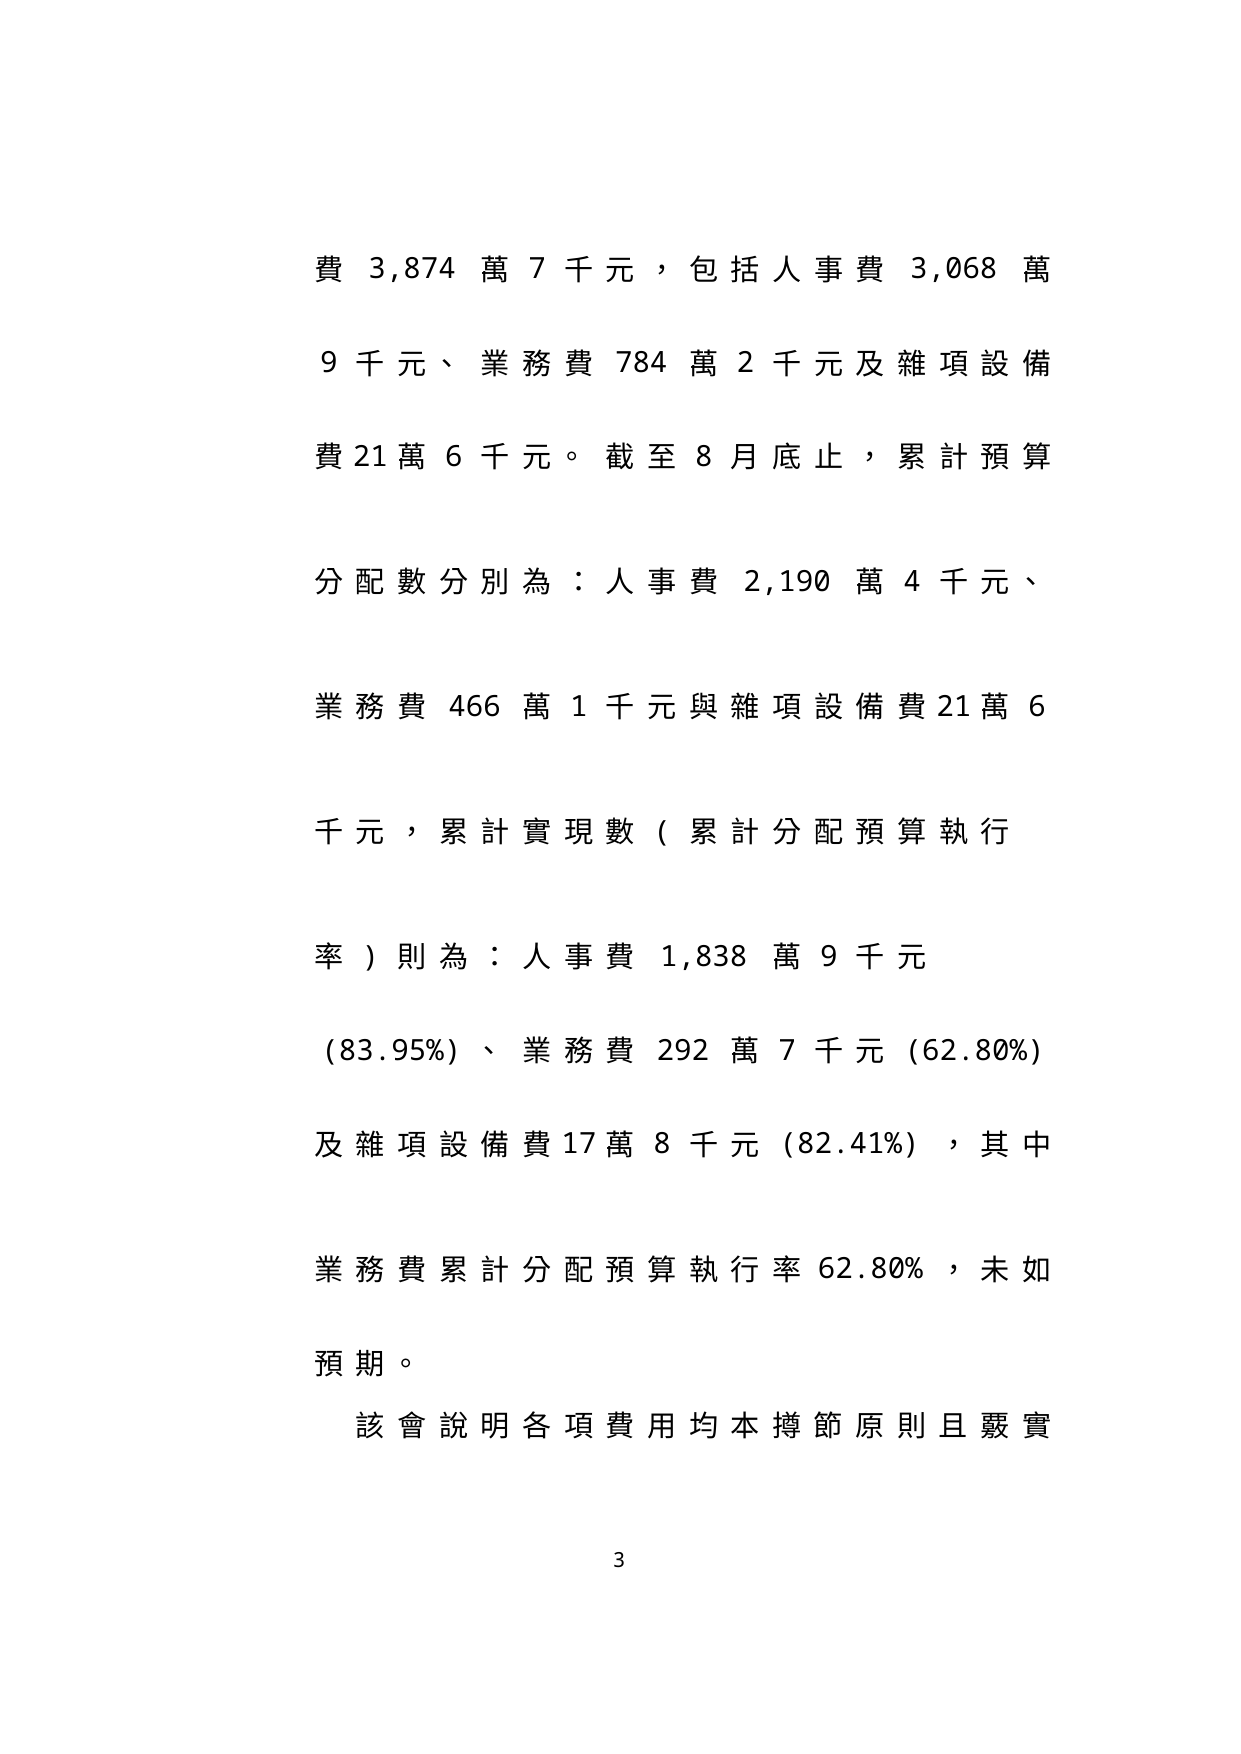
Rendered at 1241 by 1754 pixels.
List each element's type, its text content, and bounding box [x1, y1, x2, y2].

text 該會說明各項費用均本撙節原則且覈實 [271, 1382, 1058, 1445]
text 費3,874萬7千元，包括人事費3,068萬9千元、業務費784萬2千元及雜項設備費21萬6千元。截至8月底止，累計預算分配數分別為：人事費2,190萬4千元、業務費466萬1千元與雜項設備費21萬6千元，累計實現數(累計分配預算執行率)則為：人事費1,838萬9千元(83.95%)、業務費292萬7千元(62.80%)及雜項設備費17萬8千元(82.41%)，其中業務費累計分配預算執行率62.80%，未如預期。 [271, 195, 1058, 1382]
